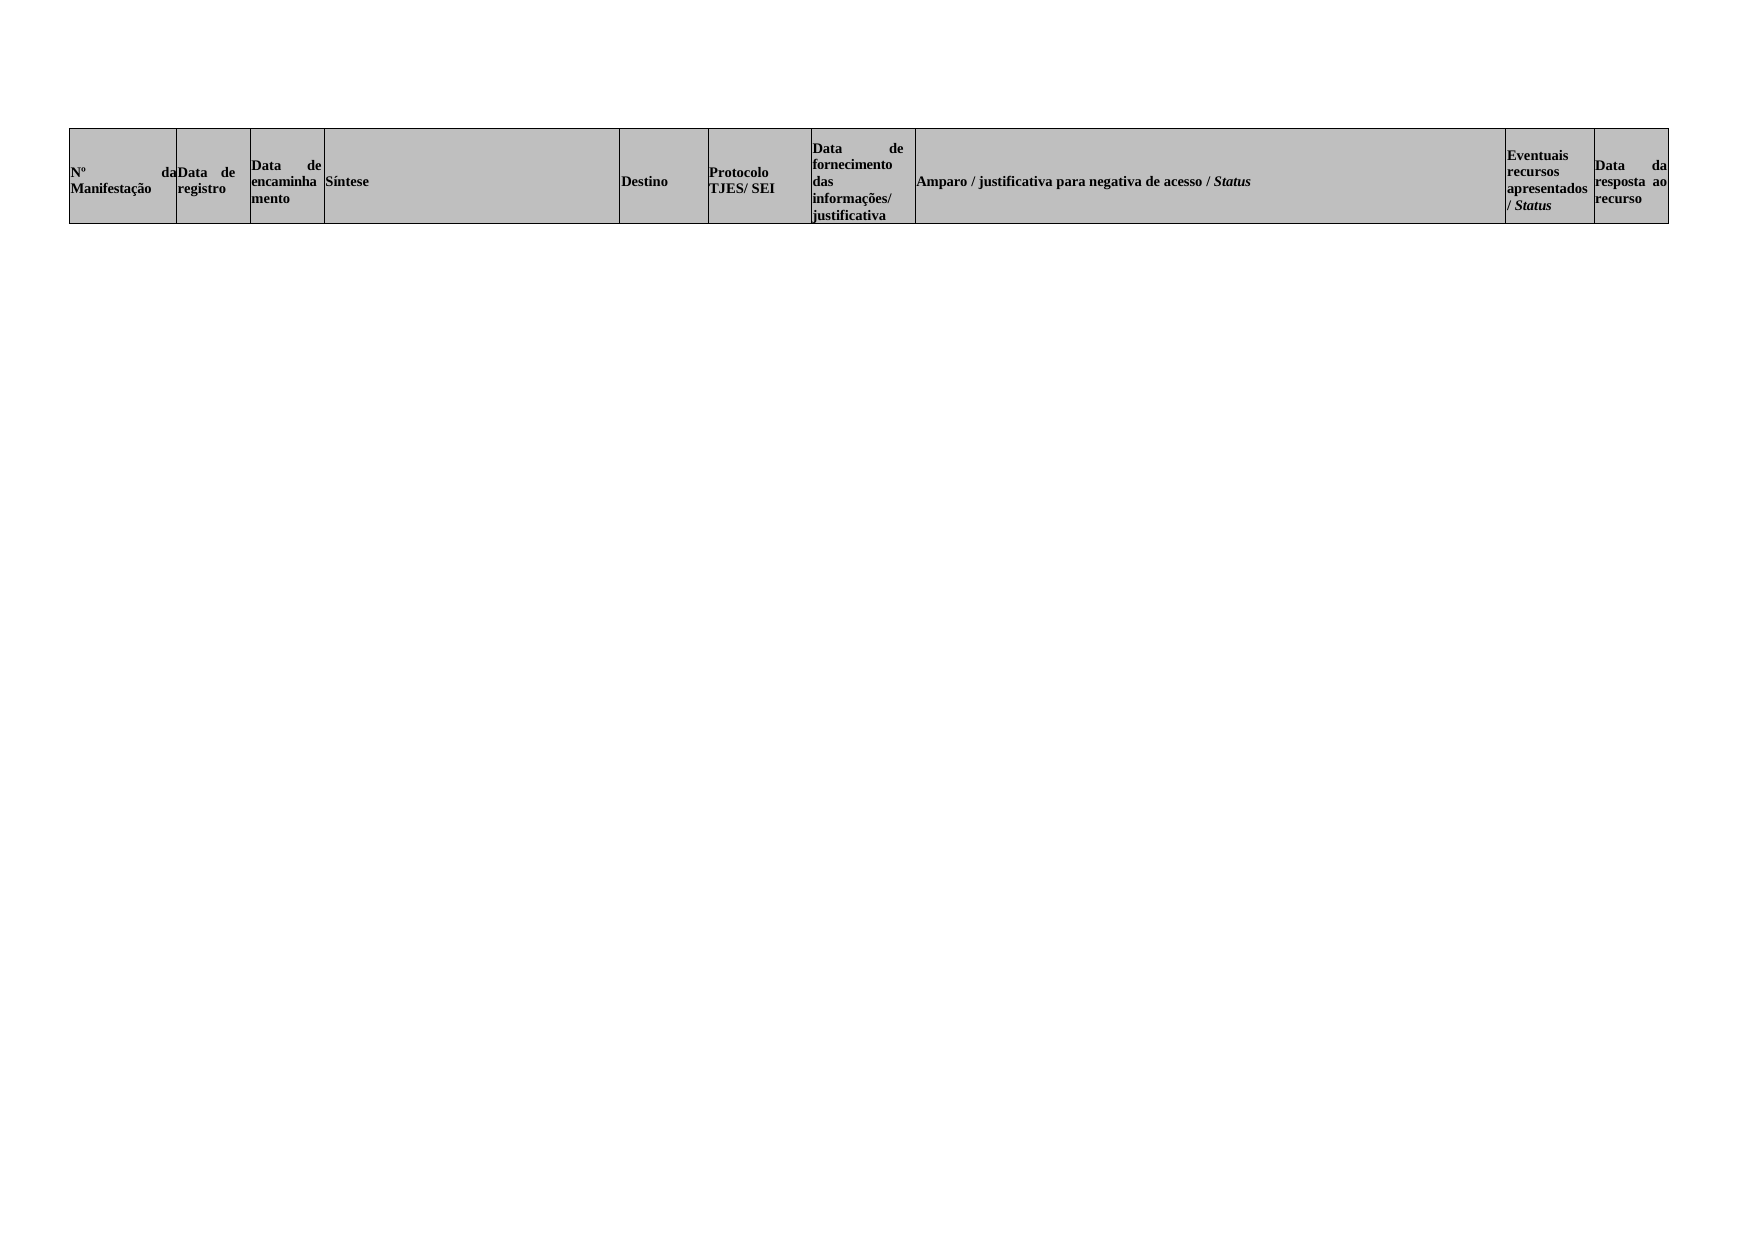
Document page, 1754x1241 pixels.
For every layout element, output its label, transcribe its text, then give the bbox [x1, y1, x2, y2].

table_header Protocolo TJES/ SEI [709, 129, 811, 223]
table_header Síntese [325, 129, 619, 223]
table_header Data da resposta ao recurso [1595, 129, 1668, 223]
table_header Data de fornecimento das informações/ justificativa [812, 129, 915, 223]
table_header Eventuais recursos apresentados / Status [1506, 129, 1594, 223]
table_header Destino [620, 129, 708, 223]
table_header Nº da Manifestação [70, 129, 176, 223]
table_header Data de encaminha mento [251, 129, 324, 223]
table_header Data de registro [177, 129, 250, 223]
table_header Amparo / justificativa para negativa de acesso / Status [916, 129, 1505, 223]
